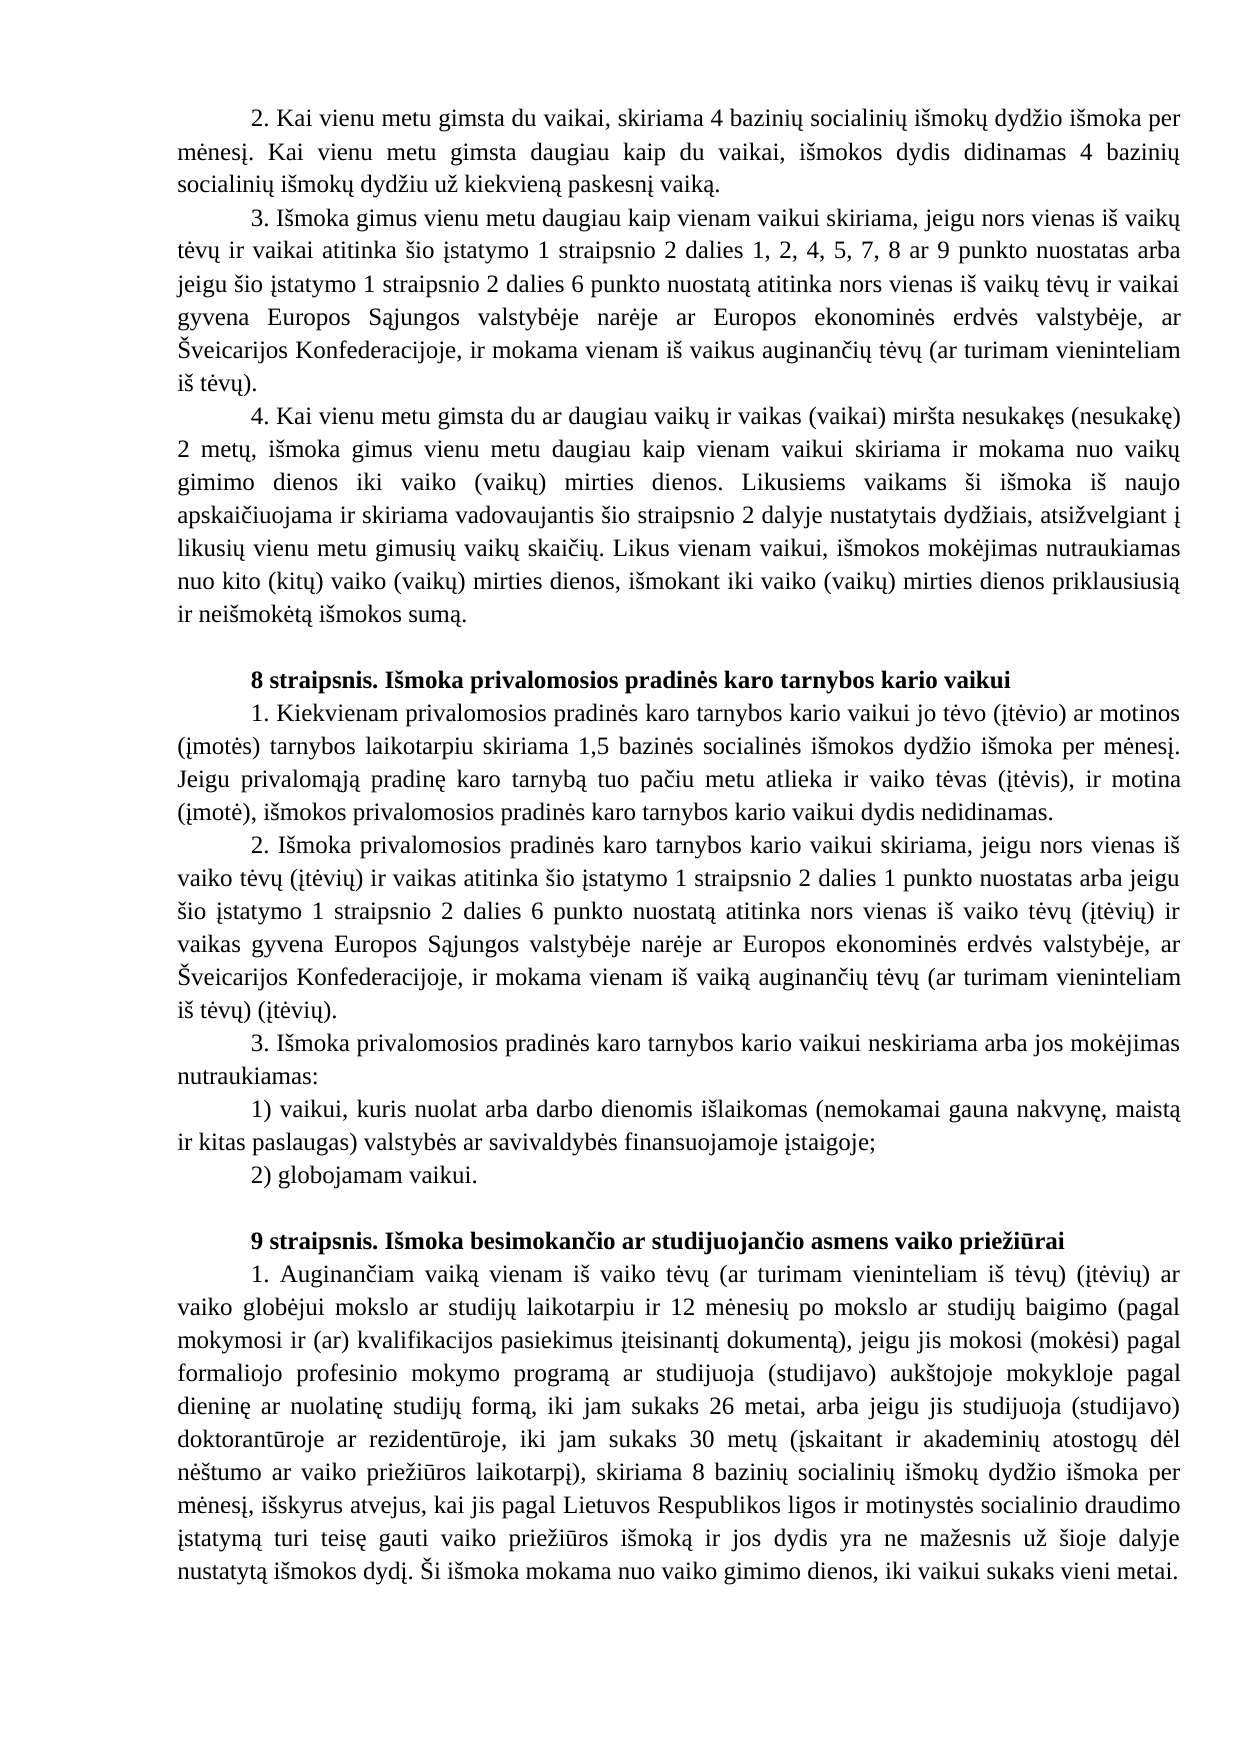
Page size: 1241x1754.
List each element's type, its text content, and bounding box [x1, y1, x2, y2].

text 1. Kiekvienam privalomosios pradinės karo tarnybos kario vaikui jo tėvo (įtėvio) ar motinos (įmotės) tarnybos laikotarpiu skiriama 1,5 bazinės socialinės išmokos dydžio išmoka per mėnesį. Jeigu privalomąją pradinę karo tarnybą tuo pačiu metu atlieka ir vaiko tėvas (įtėvis), ir motina (įmotė), išmokos privalomosios pradinės karo tarnybos kario vaikui dydis nedidinamas. [177, 698, 1182, 826]
text 4. Kai vienu metu gimsta du ar daugiau vaikų ir vaikas (vaikai) miršta nesukakęs (nesukakę) 2 metų, išmoka gimus vienu metu daugiau kaip vienam vaikui skiriama ir mokama nuo vaikų gimimo dienos iki vaiko (vaikų) mirties dienos. Likusiems vaikams ši išmoka iš naujo apskaičiuojama ir skiriama vadovaujantis šio straipsnio 2 dalyje nustatytais dydžiais, atsižvelgiant į likusių vienu metu gimusių vaikų skaičių. Likus vienam vaikui, išmokos mokėjimas nutraukiamas nuo kito (kitų) vaiko (vaikų) mirties dienos, išmokant iki vaiko (vaikų) mirties dienos priklausiusią ir neišmokėtą išmokos sumą. [177, 401, 1182, 628]
text 8 straipsnis. Išmoka privalomosios pradinės karo tarnybos kario vaikui [177, 665, 1182, 694]
text 3. Išmoka privalomosios pradinės karo tarnybos kario vaikui neskiriama arba jos mokėjimas nutraukiamas: [177, 1028, 1182, 1090]
text 9 straipsnis. Išmoka besimokančio ar studijuojančio asmens vaiko priežiūrai [177, 1226, 1182, 1255]
text 2) globojamam vaikui. [177, 1160, 1182, 1189]
text 2. Kai vienu metu gimsta du vaikai, skiriama 4 bazinių socialinių išmokų dydžio išmoka per mėnesį. Kai vienu metu gimsta daugiau kaip du vaikai, išmokos dydis didinamas 4 bazinių socialinių išmokų dydžiu už kiekvieną paskesnį vaiką. [177, 103, 1182, 198]
text 1) vaikui, kuris nuolat arba darbo dienomis išlaikomas (nemokamai gauna nakvynę, maistą ir kitas paslaugas) valstybės ar savivaldybės finansuojamoje įstaigoje; [177, 1094, 1182, 1156]
text 1. Auginančiam vaiką vienam iš vaiko tėvų (ar turimam vieninteliam iš tėvų) (įtėvių) ar vaiko globėjui mokslo ar studijų laikotarpiu ir 12 mėnesių po mokslo ar studijų baigimo (pagal mokymosi ir (ar) kvalifikacijos pasiekimus įteisinantį dokumentą), jeigu jis mokosi (mokėsi) pagal formaliojo profesinio mokymo programą ar studijuoja (studijavo) aukštojoje mokykloje pagal dieninę ar nuolatinę studijų formą, iki jam sukaks 26 metai, arba jeigu jis studijuoja (studijavo) doktorantūroje ar rezidentūroje, iki jam sukaks 30 metų (įskaitant ir akademinių atostogų dėl nėštumo ar vaiko priežiūros laikotarpį), skiriama 8 bazinių socialinių išmokų dydžio išmoka per mėnesį, išskyrus atvejus, kai jis pagal Lietuvos Respublikos ligos ir motinystės socialinio draudimo įstatymą turi teisę gauti vaiko priežiūros išmoką ir jos dydis yra ne mažesnis už šioje dalyje nustatytą išmokos dydį. Ši išmoka mokama nuo vaiko gimimo dienos, iki vaikui sukaks vieni metai. [177, 1259, 1182, 1585]
text 3. Išmoka gimus vienu metu daugiau kaip vienam vaikui skiriama, jeigu nors vienas iš vaikų tėvų ir vaikai atitinka šio įstatymo 1 straipsnio 2 dalies 1, 2, 4, 5, 7, 8 ar 9 punkto nuostatas arba jeigu šio įstatymo 1 straipsnio 2 dalies 6 punkto nuostatą atitinka nors vienas iš vaikų tėvų ir vaikai gyvena Europos Sąjungos valstybėje narėje ar Europos ekonominės erdvės valstybėje, ar Šveicarijos Konfederacijoje, ir mokama vienam iš vaikus auginančių tėvų (ar turimam vieninteliam iš tėvų). [177, 203, 1182, 396]
text 2. Išmoka privalomosios pradinės karo tarnybos kario vaikui skiriama, jeigu nors vienas iš vaiko tėvų (įtėvių) ir vaikas atitinka šio įstatymo 1 straipsnio 2 dalies 1 punkto nuostatas arba jeigu šio įstatymo 1 straipsnio 2 dalies 6 punkto nuostatą atitinka nors vienas iš vaiko tėvų (įtėvių) ir vaikas gyvena Europos Sąjungos valstybėje narėje ar Europos ekonominės erdvės valstybėje, ar Šveicarijos Konfederacijoje, ir mokama vienam iš vaiką auginančių tėvų (ar turimam vieninteliam iš tėvų) (įtėvių). [177, 830, 1182, 1024]
